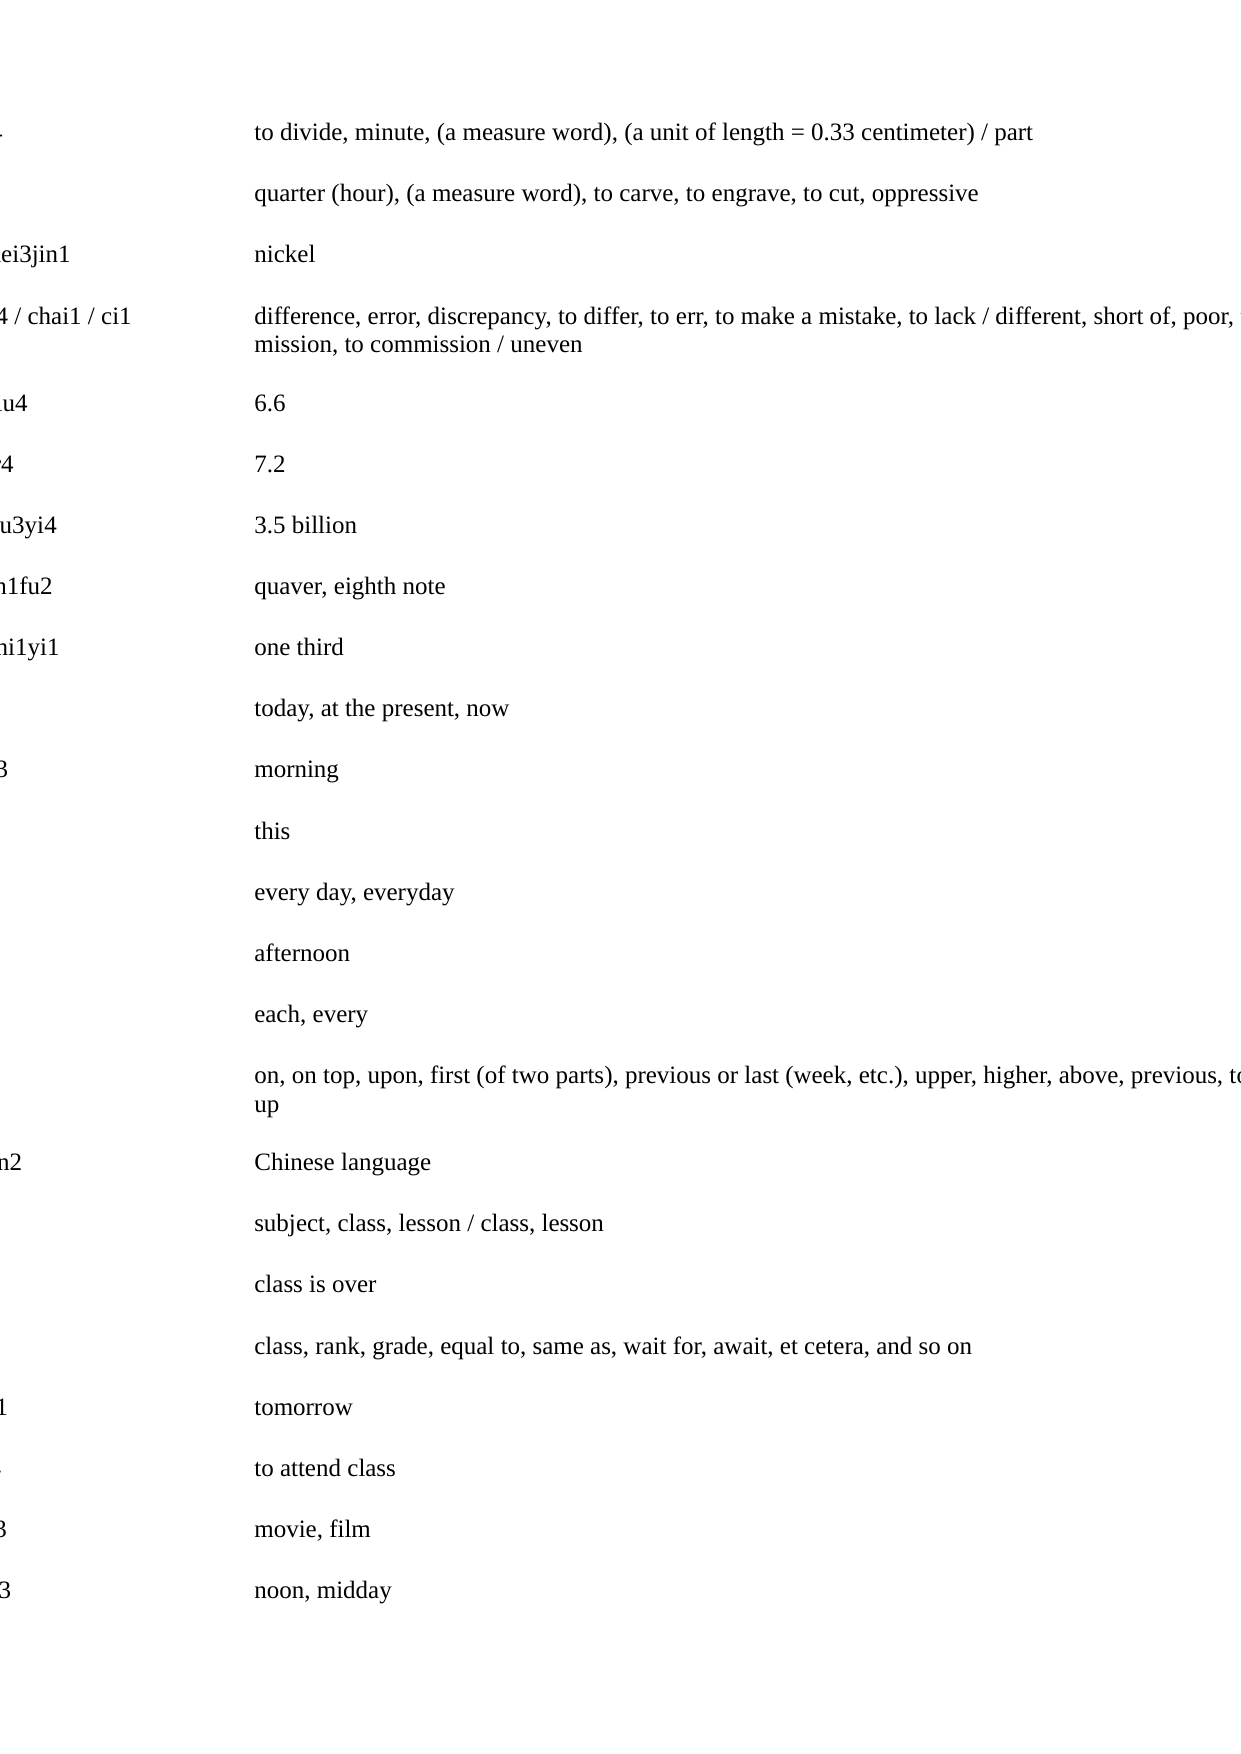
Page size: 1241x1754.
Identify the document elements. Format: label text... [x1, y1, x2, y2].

table_cell subject, class, lesson / class, lesson [254, 1209, 1240, 1269]
table_cell [245, 877, 254, 938]
table_cell [245, 1060, 254, 1147]
table_cell wu3fen1mei3jin1 [0, 240, 245, 301]
table_cell one third [254, 632, 1240, 693]
table_cell 6.6 [254, 388, 1240, 449]
table_cell zhong1wen2 [0, 1147, 245, 1208]
table_cell to attend class [254, 1453, 1240, 1514]
table_cell [245, 117, 254, 178]
table_cell [245, 388, 254, 449]
table_cell fen1 / fen4 [0, 117, 245, 178]
table_cell zhong1wu3 [0, 1575, 245, 1636]
table_cell qi1dian3er4 [0, 449, 245, 510]
table_cell [245, 1514, 254, 1575]
table_cell [245, 59, 254, 117]
table_cell Chinese language [254, 1147, 1240, 1208]
table_cell [245, 1331, 254, 1392]
table_cell [245, 938, 254, 999]
table_cell [245, 571, 254, 632]
table_cell difference, error, discrepancy, to differ, to err, to make a mistake, to lack / different, short of, poor, to lack / send, a messenger, a mission, to commission / uneven [254, 301, 1240, 388]
table_cell [245, 999, 254, 1060]
table_cell [245, 510, 254, 571]
table_cell tomorrow [254, 1392, 1240, 1453]
table_cell every day, everyday [254, 877, 1240, 938]
table_cell today, at the present, now [254, 694, 1240, 754]
table_cell quarter (hour), (a measure word), to carve, to engrave, to cut, oppressive [254, 179, 1240, 239]
table_cell san1fen1zhi1yi1 [0, 632, 245, 693]
table_cell to divide, minute, (a measure word), (a unit of length = 0.33 centimeter) / part [254, 117, 1240, 178]
table_cell movie, film [254, 1514, 1240, 1575]
table_cell [245, 1453, 254, 1514]
table_cell [245, 1147, 254, 1208]
table_cell on, on top, upon, first (of two parts), previous or last (week, etc.), upper, higher, above, previous, to climb, to go into, above, to go up [254, 1060, 1240, 1147]
table_cell this [254, 816, 1240, 877]
table_cell jin1tian1 [0, 694, 245, 754]
table_cell shang4 [0, 1060, 245, 1147]
table_cell noon, midday [254, 1575, 1240, 1636]
table_cell [245, 301, 254, 388]
table_cell morning [254, 755, 1240, 816]
table_cell afternoon [254, 938, 1240, 999]
table_cell san1shi2wu3yi4 [0, 510, 245, 571]
table_cell 7.2 [254, 449, 1240, 510]
table_cell class, rank, grade, equal to, same as, wait for, await, et cetera, and so on [254, 1331, 1240, 1392]
table_cell [245, 816, 254, 877]
table_cell dian4ying3 [0, 1514, 245, 1575]
table_cell [245, 694, 254, 754]
table_cell liu4dian3liu4 [0, 388, 245, 449]
table_cell [245, 179, 254, 239]
table_cell ba1fen1yin1fu2 [0, 571, 245, 632]
table_cell [245, 632, 254, 693]
table_cell zhe4ge4 [0, 816, 245, 877]
table_cell [245, 755, 254, 816]
table_cell ke4 [0, 179, 245, 239]
table_cell [254, 59, 1240, 117]
table_cell [245, 1575, 254, 1636]
table_cell each, every [254, 999, 1240, 1060]
table_cell [245, 449, 254, 510]
table_cell ming2tian1 [0, 1392, 245, 1453]
table_cell [245, 240, 254, 301]
table_cell ban4 [0, 59, 245, 117]
table_cell shang4ke4 [0, 1453, 245, 1514]
table_cell nickel [254, 240, 1240, 301]
table_cell mei3 [0, 999, 245, 1060]
table_cell class is over [254, 1270, 1240, 1331]
table_cell cha1 / cha4 / chai1 / ci1 [0, 301, 245, 388]
table_cell [245, 1270, 254, 1331]
table_cell 3.5 billion [254, 510, 1240, 571]
table_cell deng3 [0, 1331, 245, 1392]
table_cell [245, 1209, 254, 1269]
table_cell ke4 / ke4 [0, 1209, 245, 1269]
table_cell xia4wu3 [0, 938, 245, 999]
table_cell quaver, eighth note [254, 571, 1240, 632]
table_cell xia4ke4 [0, 1270, 245, 1331]
table_cell mei3tian1 [0, 877, 245, 938]
table_cell [245, 1392, 254, 1453]
table_cell shang4wu3 [0, 755, 245, 816]
